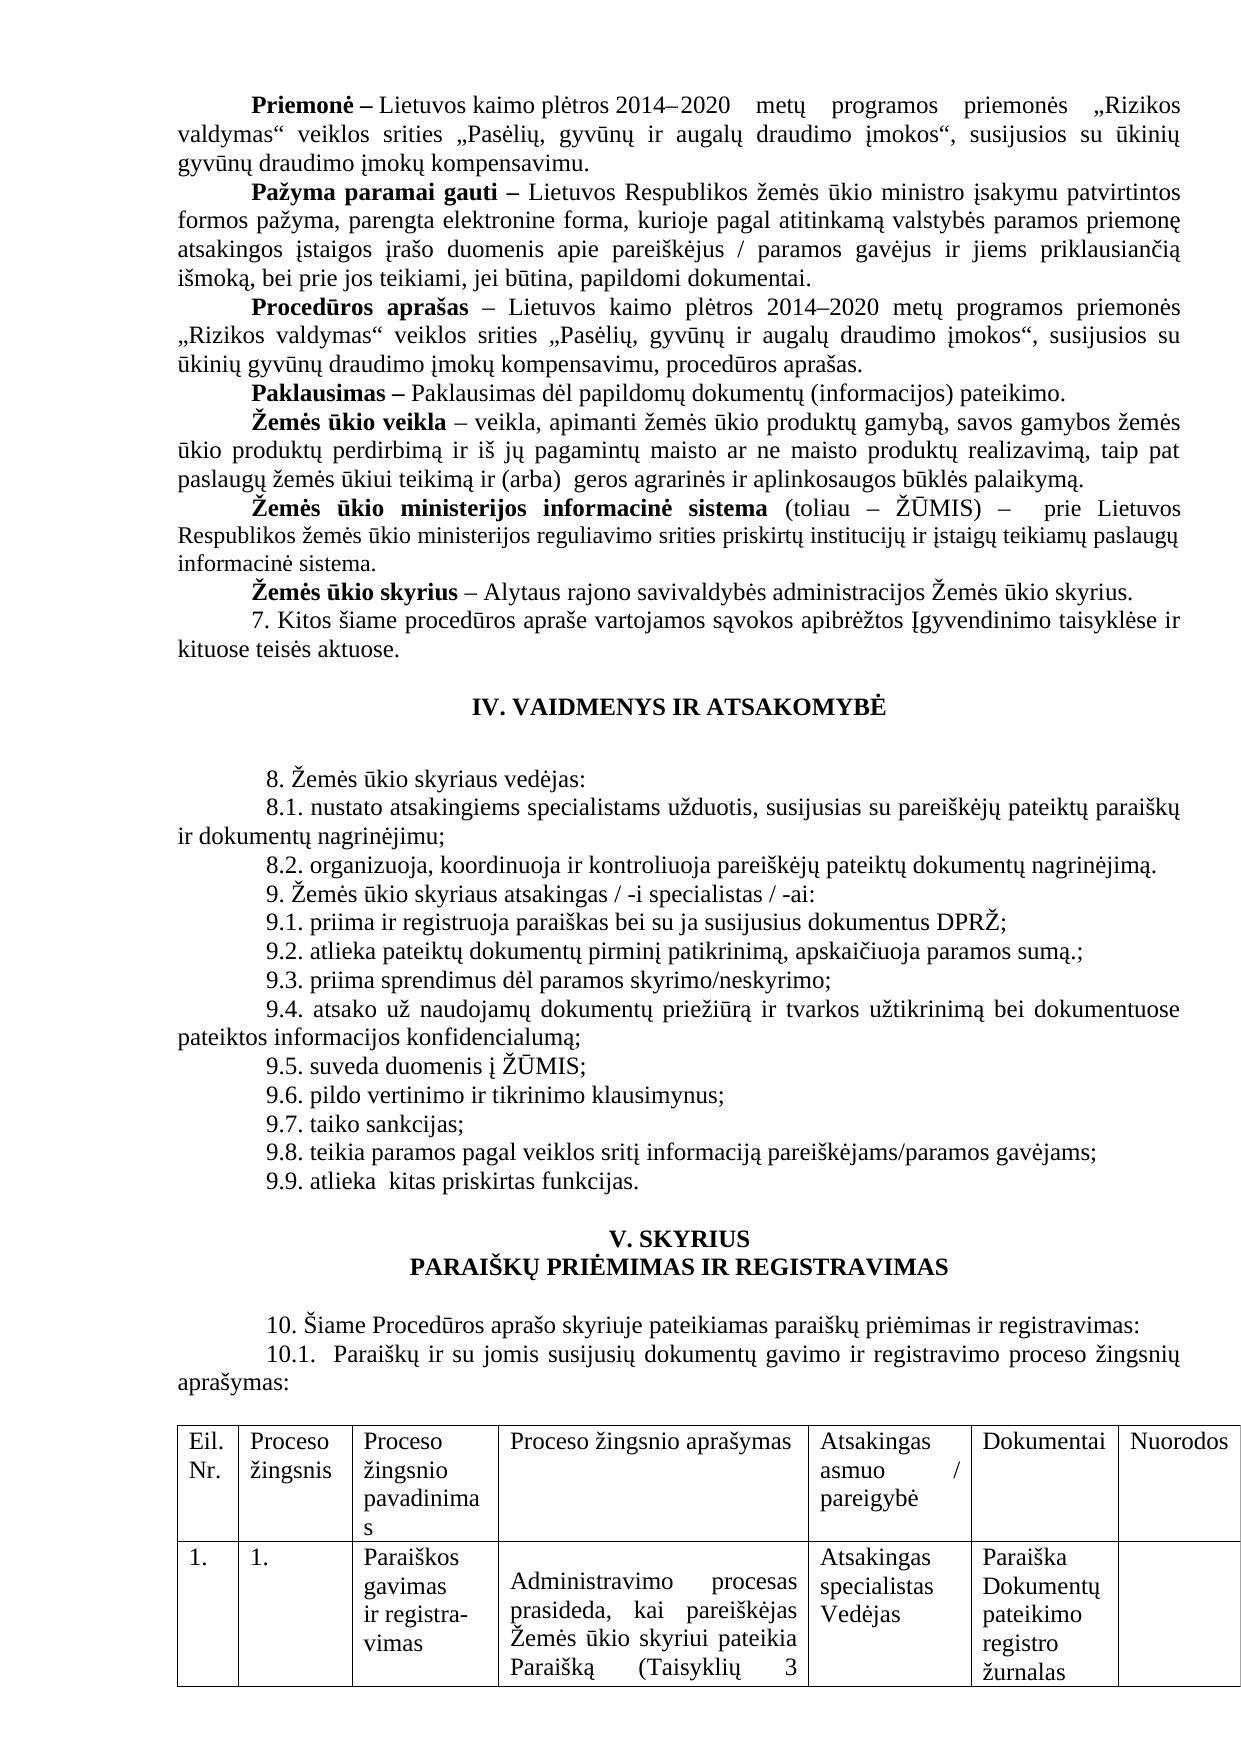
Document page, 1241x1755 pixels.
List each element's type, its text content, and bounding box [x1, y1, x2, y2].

text 8. Žemės ūkio skyriaus vedėjas: [177, 764, 1181, 792]
table_header Proceso žingsnio aprašymas [499, 1426, 808, 1541]
text 9.5. suveda duomenis į ŽŪMIS; [177, 1051, 1181, 1080]
text Žemės ūkio ministerijos informacinė sistema (toliau – ŽŪMIS) – prie Lietuvos Respublikos žemės ūkio ministerijos reguliavimo srities priskirtų institucijų ir įstaigų teikiamų paslaugų informacinė sistema. [177, 493, 1181, 577]
text Procedūros aprašas – Lietuvos kaimo plėtros 2014–2020 metų programos priemonės „Rizikos valdymas“ veiklos srities „Pasėlių, gyvūnų ir augalų draudimo įmokos“, susijusios su ūkinių gyvūnų draudimo įmokų kompensavimu, procedūros aprašas. [177, 292, 1181, 378]
table_header Nuorodos [1119, 1426, 1240, 1541]
text 10.1. Paraiškų ir su jomis susijusių dokumentų gavimo ir registravimo proceso žingsnių aprašymas: [177, 1339, 1181, 1396]
text 9.6. pildo vertinimo ir tikrinimo klausimynus; [177, 1080, 1181, 1109]
text 9.7. taiko sankcijas; [177, 1109, 1181, 1137]
text 8.1. nustato atsakingiems specialistams užduotis, susijusias su pareiškėjų pateiktų paraiškų ir dokumentų nagrinėjimu; [177, 792, 1181, 850]
text Žemės ūkio skyrius – Alytaus rajono savivaldybės administracijos Žemės ūkio skyrius. [177, 577, 1181, 606]
text Žemės ūkio veikla – veikla, apimanti žemės ūkio produktų gamybą, savos gamybos žemės ūkio produktų perdirbimą ir iš jų pagamintų maisto ar ne maisto produktų realizavimą, taip pat paslaugų žemės ūkiui teikimą ir (arba) geros agrarinės ir aplinkosaugos būklės palaikymą. [177, 407, 1181, 493]
text V. SKYRIUS [177, 1224, 1181, 1252]
table_cell 1. [178, 1542, 238, 1686]
table_header Proceso žingsnis [239, 1426, 352, 1541]
text 9. Žemės ūkio skyriaus atsakingas / -i specialistas / -ai: [177, 879, 1181, 907]
table_cell Paraiška Dokumentų pateikimo registro žurnalas [972, 1542, 1118, 1686]
text 9.8. teikia paramos pagal veiklos sritį informaciją pareiškėjams/paramos gavėjams; [177, 1137, 1181, 1166]
table_cell Atsakingas specialistas Vedėjas [809, 1542, 971, 1686]
text 8.2. organizuoja, koordinuoja ir kontroliuoja pareiškėjų pateiktų dokumentų nagrinėjimą. [177, 850, 1181, 879]
text IV. VAIDMENYS IR ATSAKOMYBĖ [177, 692, 1181, 721]
text 7. Kitos šiame procedūros apraše vartojamos sąvokos apibrėžtos Įgyvendinimo taisyklėse ir kituose teisės aktuose. [177, 606, 1181, 663]
text 9.9. atlieka kitas priskirtas funkcijas. [177, 1166, 1181, 1195]
text 9.2. atlieka pateiktų dokumentų pirminį patikrinimą, apskaičiuoja paramos sumą.; [177, 936, 1181, 965]
text Priemonė – Lietuvos kaimo plėtros 2014–2020 metų programos priemonės „Rizikos valdymas“ veiklos srities „Pasėlių, gyvūnų ir augalų draudimo įmokos“, susijusios su ūkinių gyvūnų draudimo įmokų kompensavimu. [177, 90, 1181, 177]
text 9.4. atsako už naudojamų dokumentų priežiūrą ir tvarkos užtikrinimą bei dokumentuose pateiktos informacijos konfidencialumą; [177, 994, 1181, 1051]
text PARAIŠKŲ PRIĖMIMAS IR REGISTRAVIMAS [177, 1252, 1181, 1281]
table_cell Paraiškos gavimas ir registra- vimas [353, 1542, 498, 1686]
table_cell 1. [239, 1542, 352, 1686]
table_cell Administravimo procesas prasideda, kai pareiškėjas Žemės ūkio skyriui pateikia Paraišką (Taisyklių 3 [499, 1542, 808, 1686]
table_cell [1119, 1542, 1240, 1686]
text Pažyma paramai gauti – Lietuvos Respublikos žemės ūkio ministro įsakymu patvirtintos formos pažyma, parengta elektronine forma, kurioje pagal atitinkamą valstybės paramos priemonę atsakingos įstaigos įrašo duomenis apie pareiškėjus / paramos gavėjus ir jiems priklausiančią išmoką, bei prie jos teikiami, jei būtina, papildomi dokumentai. [177, 177, 1181, 292]
text 9.1. priima ir registruoja paraiškas bei su ja susijusius dokumentus DPRŽ; [177, 907, 1181, 936]
table_header Eil. Nr. [178, 1426, 238, 1541]
text 9.3. priima sprendimus dėl paramos skyrimo/neskyrimo; [177, 965, 1181, 994]
table_header Atsakingas asmuo / pareigybė [809, 1426, 971, 1541]
table_header Dokumentai [972, 1426, 1118, 1541]
table_header Proceso žingsnio pavadinimas [353, 1426, 498, 1541]
text 10. Šiame Procedūros aprašo skyriuje pateikiamas paraiškų priėmimas ir registravimas: [177, 1310, 1181, 1339]
text Paklausimas – Paklausimas dėl papildomų dokumentų (informacijos) pateikimo. [177, 378, 1181, 407]
